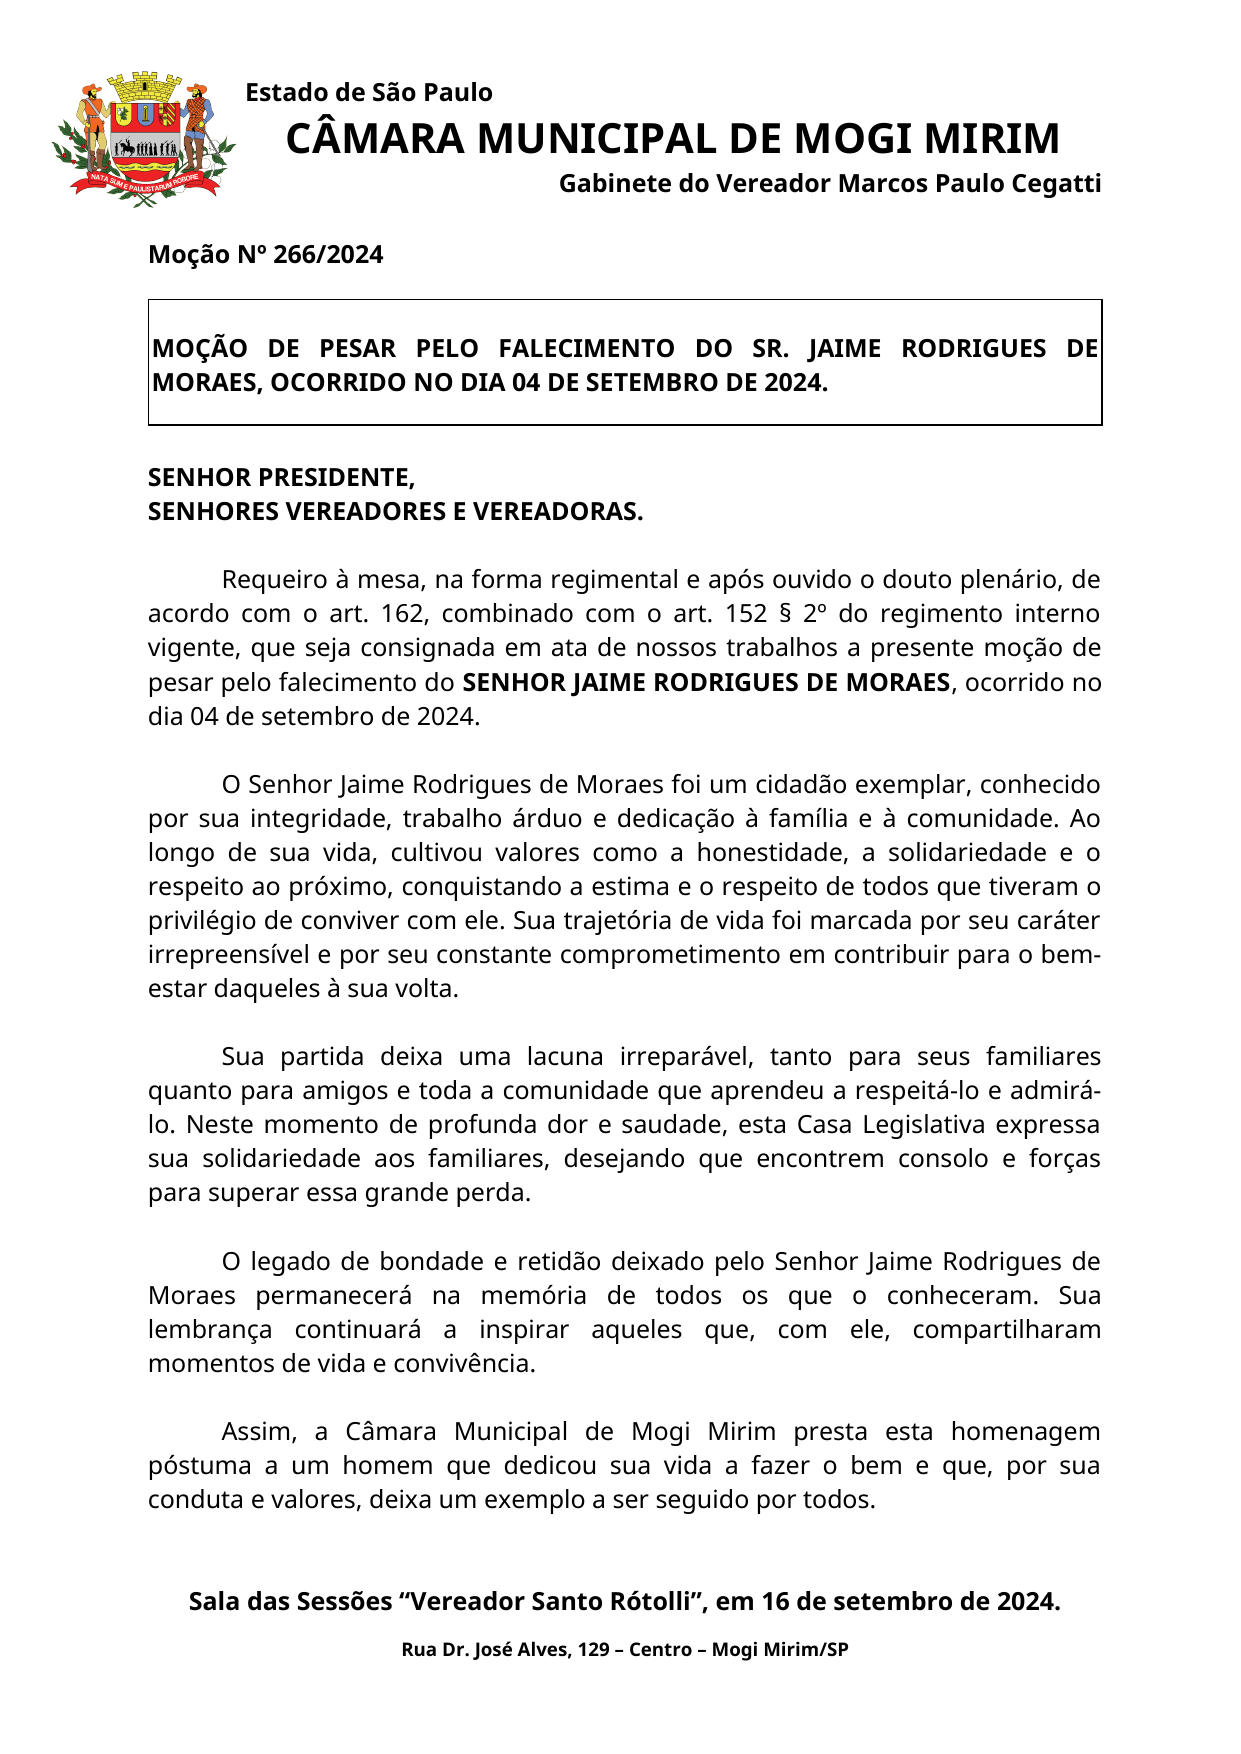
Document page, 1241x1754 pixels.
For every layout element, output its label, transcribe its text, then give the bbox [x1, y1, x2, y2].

text MOÇÃO DE PESAR PELO FALECIMENTO DO SR. JAIME RODRIGUES DE MORAES, OCORRIDO NO DIA 04 DE SETEMBRO DE 2024. [149, 327, 1101, 399]
text O Senhor Jaime Rodrigues de Moraes foi um cidadão exemplar, conhecido por sua integridade, trabalho árduo e dedicação à família e à comunidade. Ao longo de sua vida, cultivou valores como a honestidade, a solidariedade e o respeito ao próximo, conquistando a estima e o respeito de todos que tiveram o privilégio de conviver com ele. Sua trajetória de vida foi marcada por seu caráter irrepreensível e por seu constante comprometimento em contribuir para o bem-estar daqueles à sua volta. [148, 766, 1103, 1005]
text Moção Nº 266/2024 [148, 236, 1103, 270]
text Assim, a Câmara Municipal de Mogi Mirim presta esta homenagem póstuma a um homem que dedicou sua vida a fazer o bem e que, por sua conduta e valores, deixa um exemplo a ser seguido por todos. [148, 1413, 1103, 1516]
text SENHOR PRESIDENTE, [148, 460, 1103, 494]
text Sala das Sessões “Vereador Santo Rótolli”, em 16 de setembro de 2024. [148, 1584, 1103, 1618]
text Requeiro à mesa, na forma regimental e após ouvido o douto plenário, de acordo com o art. 162, combinado com o art. 152 § 2º do regimento interno vigente, que seja consignada em ata de nossos trabalhos a presente moção de pesar pelo falecimento do SENHOR JAIME RODRIGUES DE MORAES, ocorrido no dia 04 de setembro de 2024. [148, 562, 1103, 732]
picture [28, 59, 258, 220]
text SENHORES VEREADORES E VEREADORAS. [148, 494, 1103, 528]
text Sua partida deixa uma lacuna irreparável, tanto para seus familiares quanto para amigos e toda a comunidade que aprendeu a respeitá-lo e admirá-lo. Neste momento de profunda dor e saudade, esta Casa Legislativa expressa sua solidariedade aos familiares, desejando que encontrem consolo e forças para superar essa grande perda. [148, 1039, 1103, 1209]
text O legado de bondade e retidão deixado pelo Senhor Jaime Rodrigues de Moraes permanecerá na memória de todos os que o conheceram. Sua lembrança continuará a inspirar aqueles que, com ele, compartilharam momentos de vida e convivência. [148, 1243, 1103, 1379]
picture [251, 86, 258, 98]
